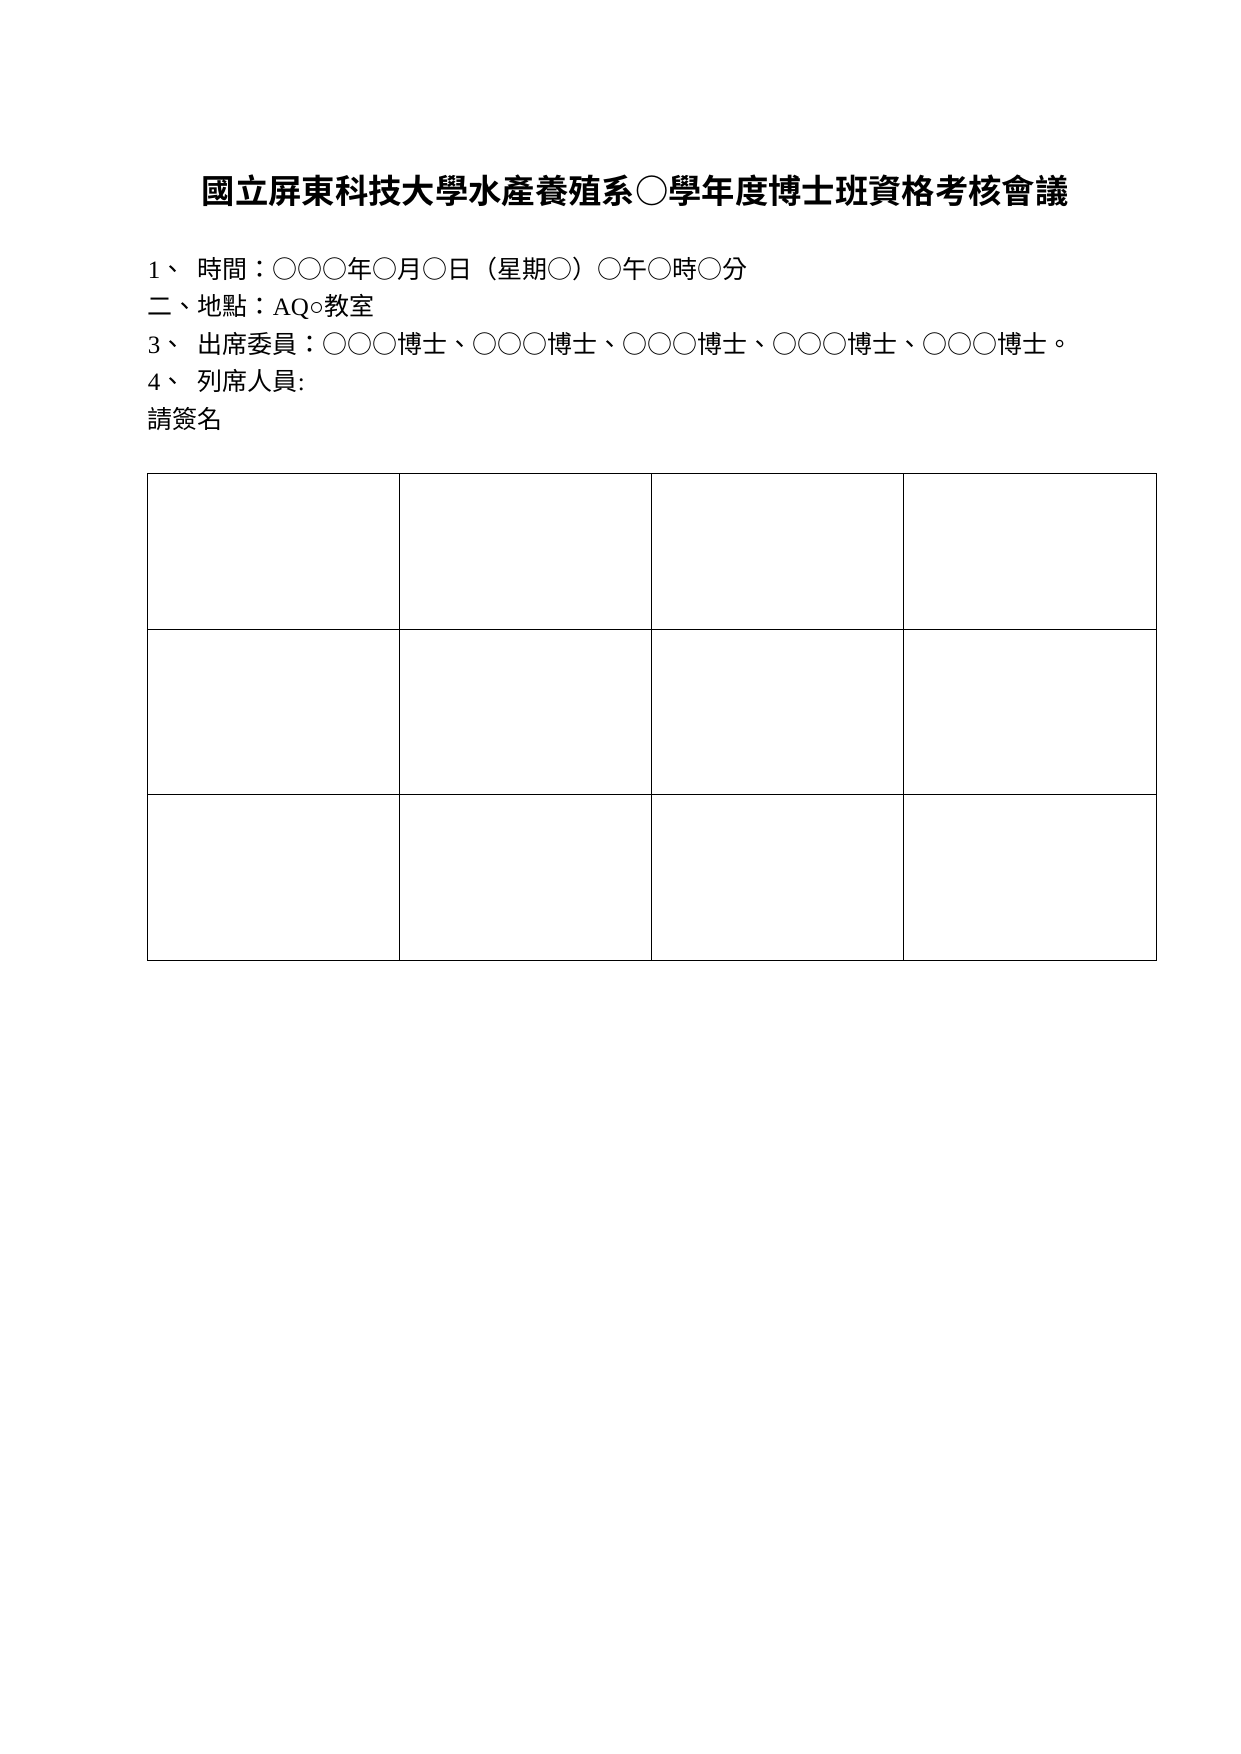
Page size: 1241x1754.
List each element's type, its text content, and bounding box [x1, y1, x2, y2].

table_cell [148, 795, 399, 959]
table_header [400, 474, 651, 629]
text 國立屏東科技大學水產養殖系○學年度博士班資格考核會議 [148, 173, 1122, 211]
text 請簽名 [148, 398, 1122, 436]
list 時間：○○○年○月○日（星期○）○午○時○分 [148, 248, 1122, 286]
table_cell [400, 795, 651, 959]
table_cell [652, 795, 903, 959]
list 出席委員：○○○博士、○○○博士、○○○博士、○○○博士、○○○博士。 [148, 323, 1122, 361]
table_cell [904, 630, 1156, 794]
table_cell [652, 630, 903, 794]
table_header [148, 474, 399, 629]
table_header [904, 474, 1156, 629]
table_header [652, 474, 903, 629]
table_cell [148, 630, 399, 794]
table_cell [904, 795, 1156, 959]
table_cell [400, 630, 651, 794]
text 二、地點：AQ○教室 [148, 286, 1122, 323]
list 列席人員: [148, 361, 1122, 398]
